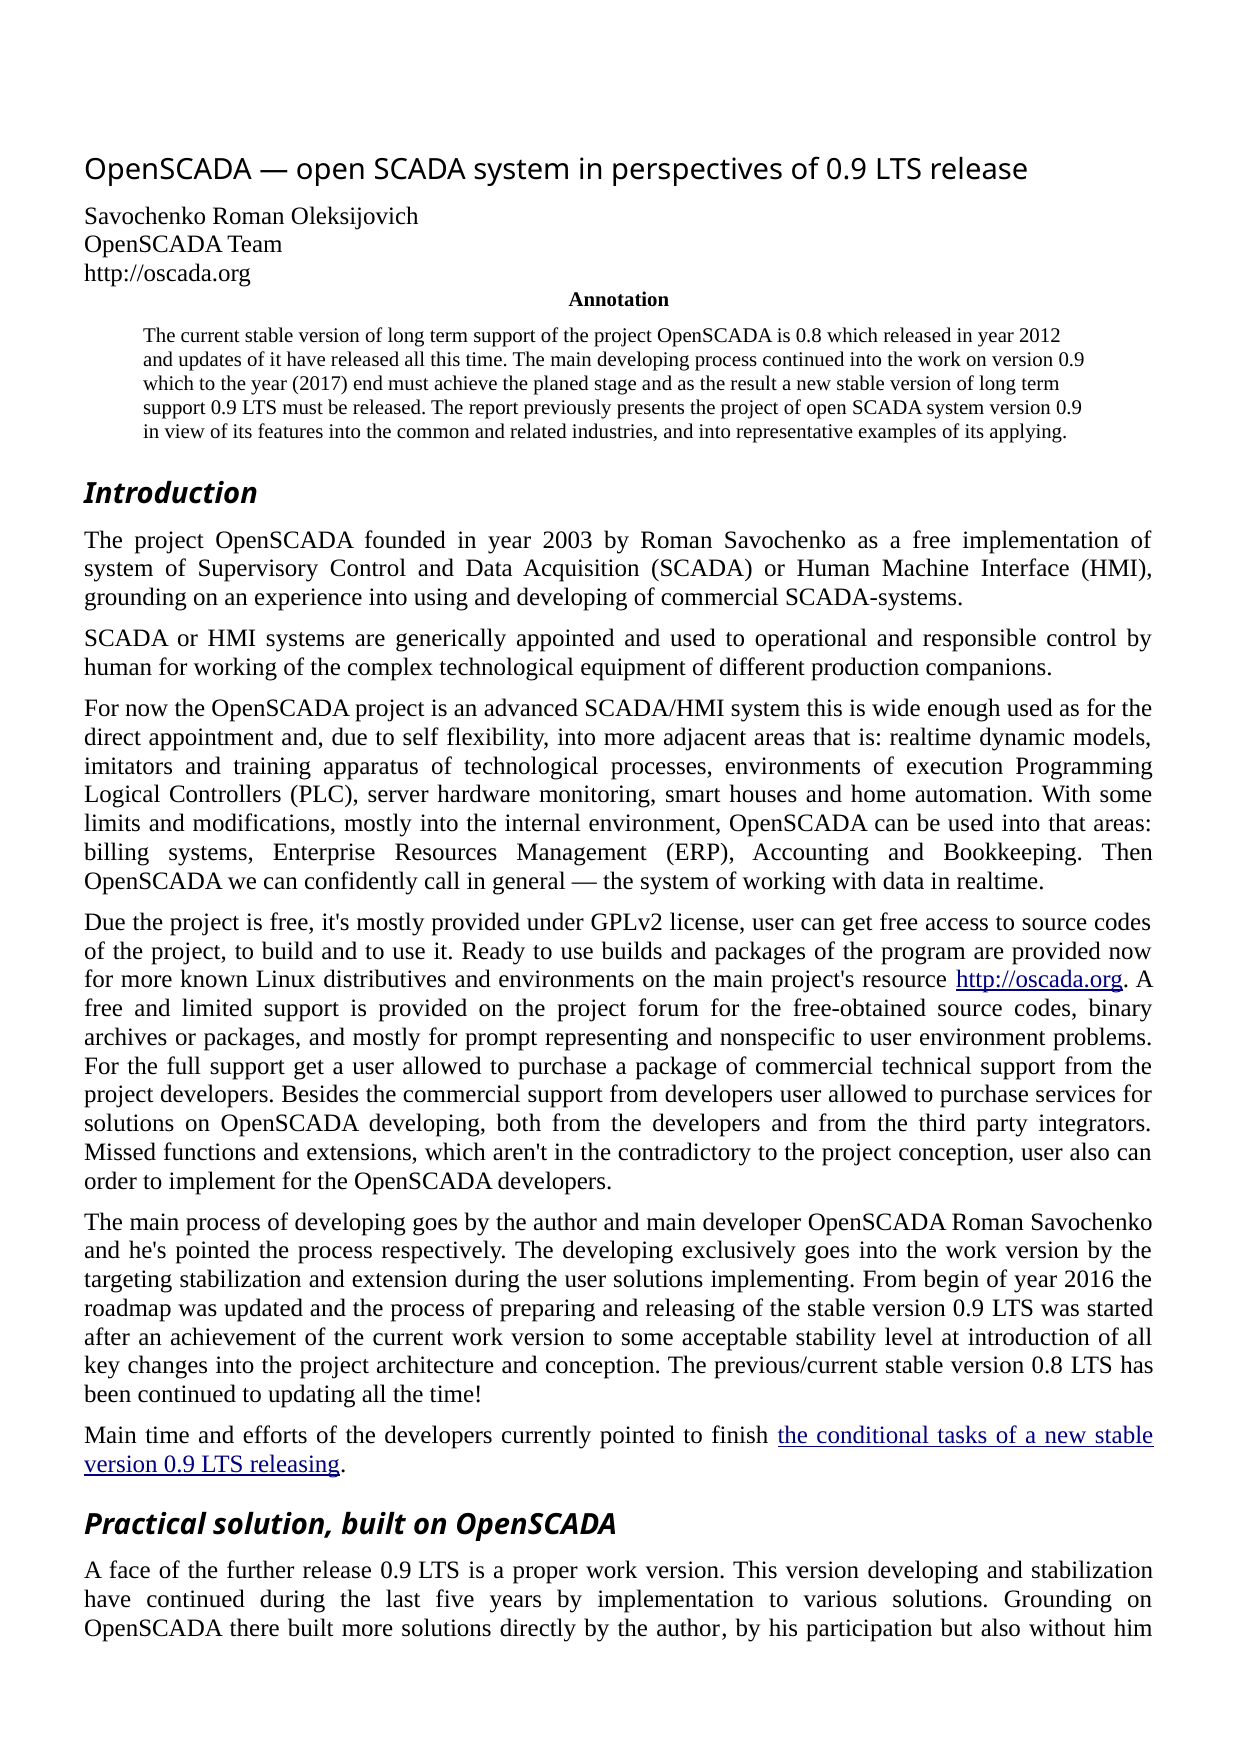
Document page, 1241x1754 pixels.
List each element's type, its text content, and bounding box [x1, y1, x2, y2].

text SCADA or HMI systems are generically appointed and used to operational and responsible control by human for working of the complex technological equipment of different production companions. [84, 623, 1153, 681]
text The current stable version of long term support of the project OpenSCADA is 0.8 which released in year 2012 and updates of it have released all this time. The main developing process continued into the work on version 0.9 which to the year (2017) end must achieve the planed stage and as the result a new stable version of long term support 0.9 LTS must be released. The report previously presents the project of open SCADA system version 0.9 in view of its features into the common and related industries, and into representative examples of its applying. [143, 323, 1094, 443]
subtitle Practical solution, built on OpenSCADA [84, 1503, 1153, 1543]
title OpenSCADA — open SCADA system in perspectives of 0.9 LTS release [84, 148, 1153, 188]
text The main process of developing goes by the author and main developer OpenSCADA Roman Savochenko and he's pointed the process respectively. The developing exclusively goes into the work version by the targeting stabilization and extension during the user solutions implementing. From begin of year 2016 the roadmap was updated and the process of preparing and releasing of the stable version 0.9 LTS was started after an achievement of the current work version to some acceptable stability level at introduction of all key changes into the project architecture and conception. The previous/current stable version 0.8 LTS has been continued to updating all the time! [84, 1207, 1153, 1408]
text A face of the further release 0.9 LTS is a proper work version. This version developing and stabilization have continued during the last five years by implementation to various solutions. Grounding on OpenSCADA there built more solutions directly by the author, by his participation but also without him [84, 1555, 1153, 1641]
text Due the project is free, it's mostly provided under GPLv2 license, user can get free access to source codes of the project, to build and to use it. Ready to use builds and packages of the program are provided now for more known Linux distributives and environments on the main project's resource http://oscada.org. A free and limited support is provided on the project forum for the free-obtained source codes, binary archives or packages, and mostly for prompt representing and nonspecific to user environment problems. For the full support get a user allowed to purchase a package of commercial technical support from the project developers. Besides the commercial support from developers user allowed to purchase services for solutions on OpenSCADA developing, both from the developers and from the third party integrators. Missed functions and extensions, which aren't in the contradictory to the project conception, user also can order to implement for the OpenSCADA developers. [84, 907, 1153, 1194]
text For now the OpenSCADA project is an advanced SCADA/HMI system this is wide enough used as for the direct appointment and, due to self flexibility, into more adjacent areas that is: realtime dynamic models, imitators and training apparatus of technological processes, environments of execution Programming Logical Controllers (PLC), server hardware monitoring, smart houses and home automation. With some limits and modifications, mostly into the internal environment, OpenSCADA can be used into that areas: billing systems, Enterprise Resources Management (ERP), Accounting and Bookkeeping. Then OpenSCADA we can confidently call in general — the system of working with data in realtime. [84, 693, 1153, 894]
title Annotation [84, 287, 1153, 311]
text Main time and efforts of the developers currently pointed to finish the conditional tasks of a new stable version 0.9 LTS releasing. [84, 1421, 1153, 1478]
title OpenSCADA Team [84, 229, 1153, 258]
subtitle Introduction [84, 473, 1153, 512]
text The project OpenSCADA founded in year 2003 by Roman Savochenko as a free implementation of system of Supervisory Control and Data Acquisition (SCADA) or Human Machine Interface (HMI), grounding on an experience into using and developing of commercial SCADA-systems. [84, 525, 1153, 611]
text http://oscada.org [84, 258, 1153, 287]
text Savochenko Roman Oleksijovich [84, 201, 1153, 229]
